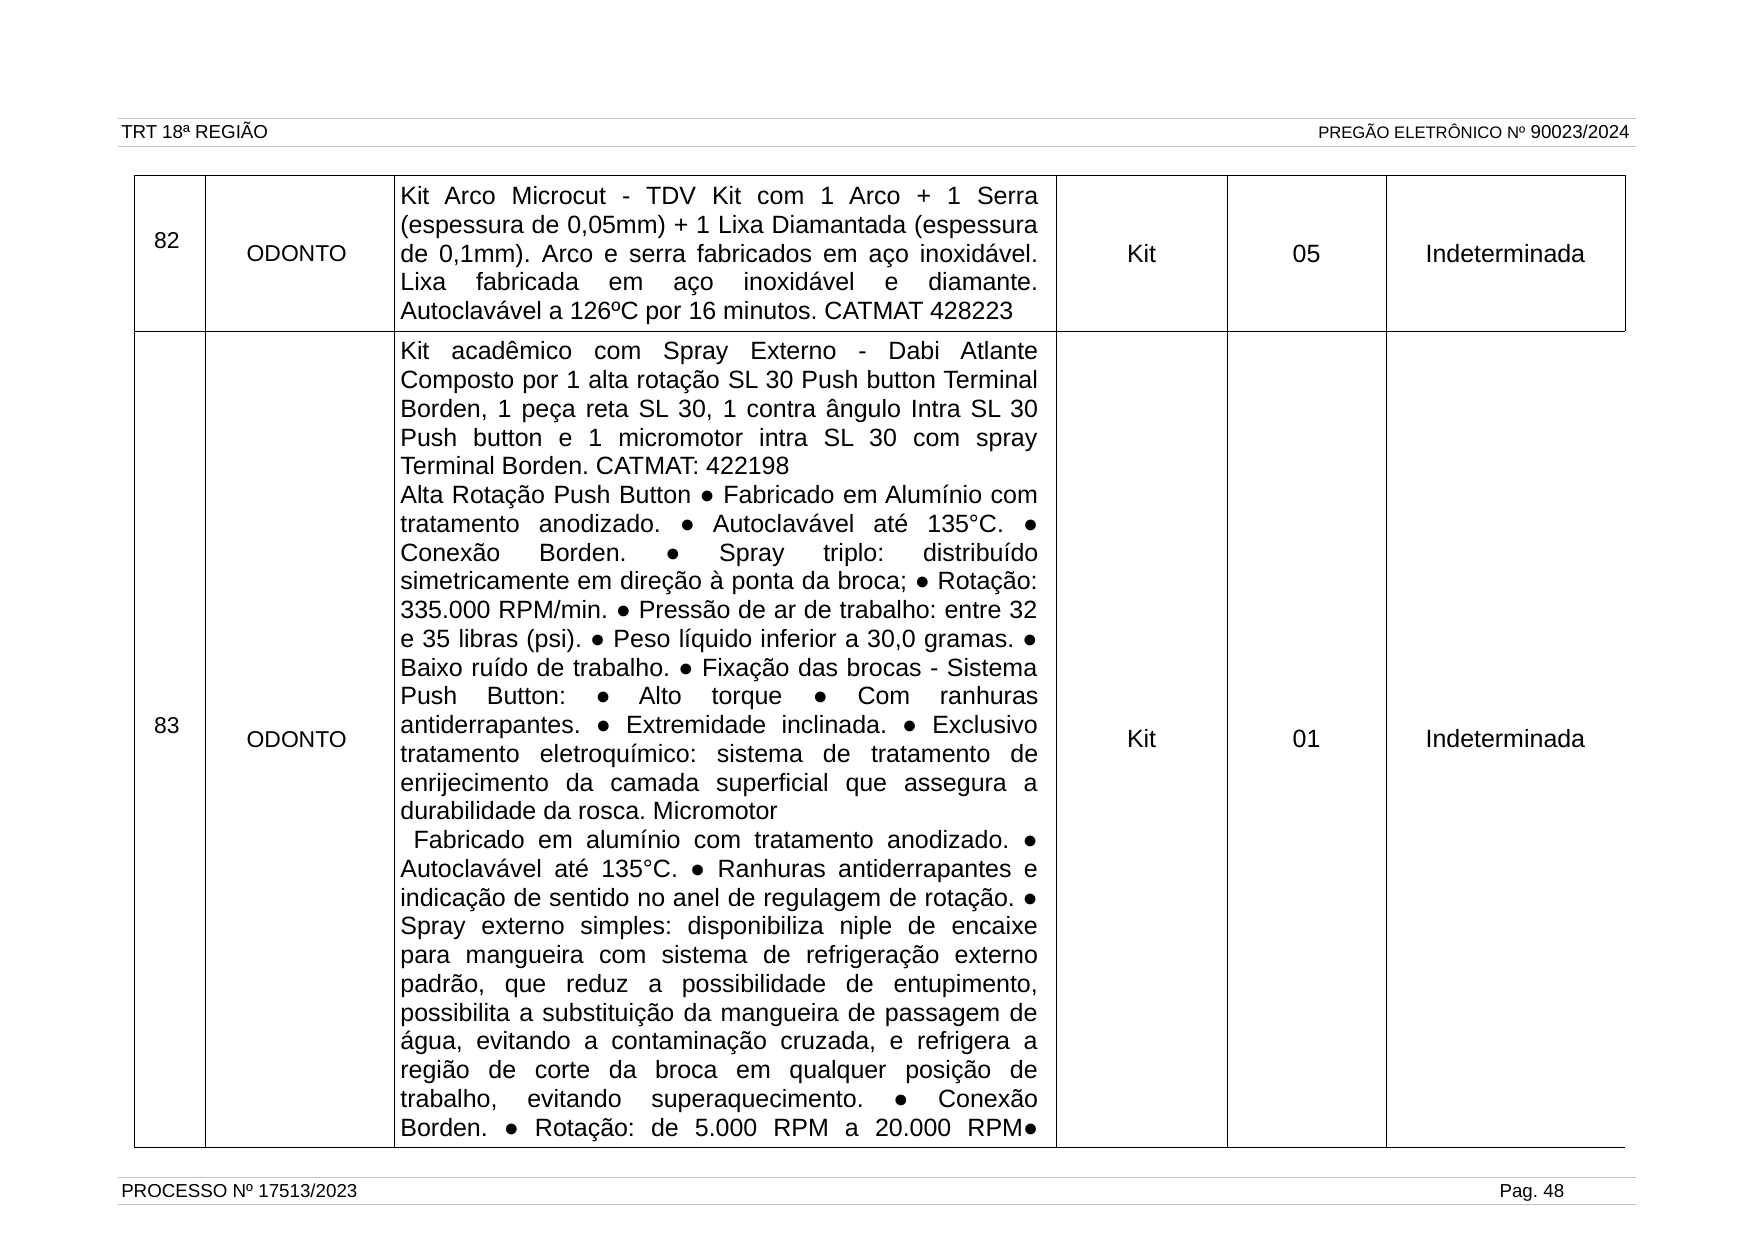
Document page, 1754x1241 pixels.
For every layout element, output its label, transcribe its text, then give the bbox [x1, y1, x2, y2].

table_cell Kit [1057, 332, 1227, 1147]
table_cell ODONTO [206, 332, 394, 1147]
table_cell 05 [1228, 176, 1386, 331]
table_cell Kit acadêmico com Spray Externo - Dabi Atlante Composto por 1 alta rotação SL 30 Push button Terminal Borden, 1 peça reta SL 30, 1 contra ângulo Intra SL 30 Push button e 1 micromotor intra SL 30 com spray Terminal Borden. CATMAT: 422198 Alta Rotação Push Button ● Fabricado em Alumínio com tratamento anodizado. ● Autoclavável até 135°C. ● Conexão Borden. ● Spray triplo: distribuído simetricamente em direção à ponta da broca; ● Rotação: 335.000 RPM/min. ● Pressão de ar de trabalho: entre 32 e 35 libras (psi). ● Peso líquido inferior a 30,0 gramas. ● Baixo ruído de trabalho. ● Fixação das brocas - Sistema Push Button: ● Alto torque ● Com ranhuras antiderrapantes. ● Extremidade inclinada. ● Exclusivo tratamento eletroquímico: sistema de tratamento de enrijecimento da camada superficial que assegura a durabilidade da rosca. Micromotor Fabricado em alumínio com tratamento anodizado. ● Autoclavável até 135°C. ● Ranhuras antiderrapantes e indicação de sentido no anel de regulagem de rotação. ● Spray externo simples: disponibiliza niple de encaixe para mangueira com sistema de refrigeração externo padrão, que reduz a possibilidade de entupimento, possibilita a substituição da mangueira de passagem de água, evitando a contaminação cruzada, e refrigera a região de corte da broca em qualquer posição de trabalho, evitando superaquecimento. ● Conexão Borden. ● Rotação: de 5.000 RPM a 20.000 RPM● [395, 332, 1056, 1147]
table_cell Kit Arco Microcut - TDV Kit com 1 Arco + 1 Serra (espessura de 0,05mm) + 1 Lixa Diamantada (espessura de 0,1mm). Arco e serra fabricados em aço inoxidável. Lixa fabricada em aço inoxidável e diamante. Autoclavável a 126ºC por 16 minutos. CATMAT 428223 [395, 176, 1056, 331]
table_cell ODONTO [206, 176, 394, 331]
table_cell Indeterminada [1387, 332, 1625, 1147]
table_cell 82 [135, 176, 205, 331]
table_cell 83 [135, 332, 205, 1147]
table_cell 01 [1228, 332, 1386, 1147]
table_cell Kit [1057, 176, 1227, 331]
table_cell Indeterminada [1387, 176, 1625, 331]
